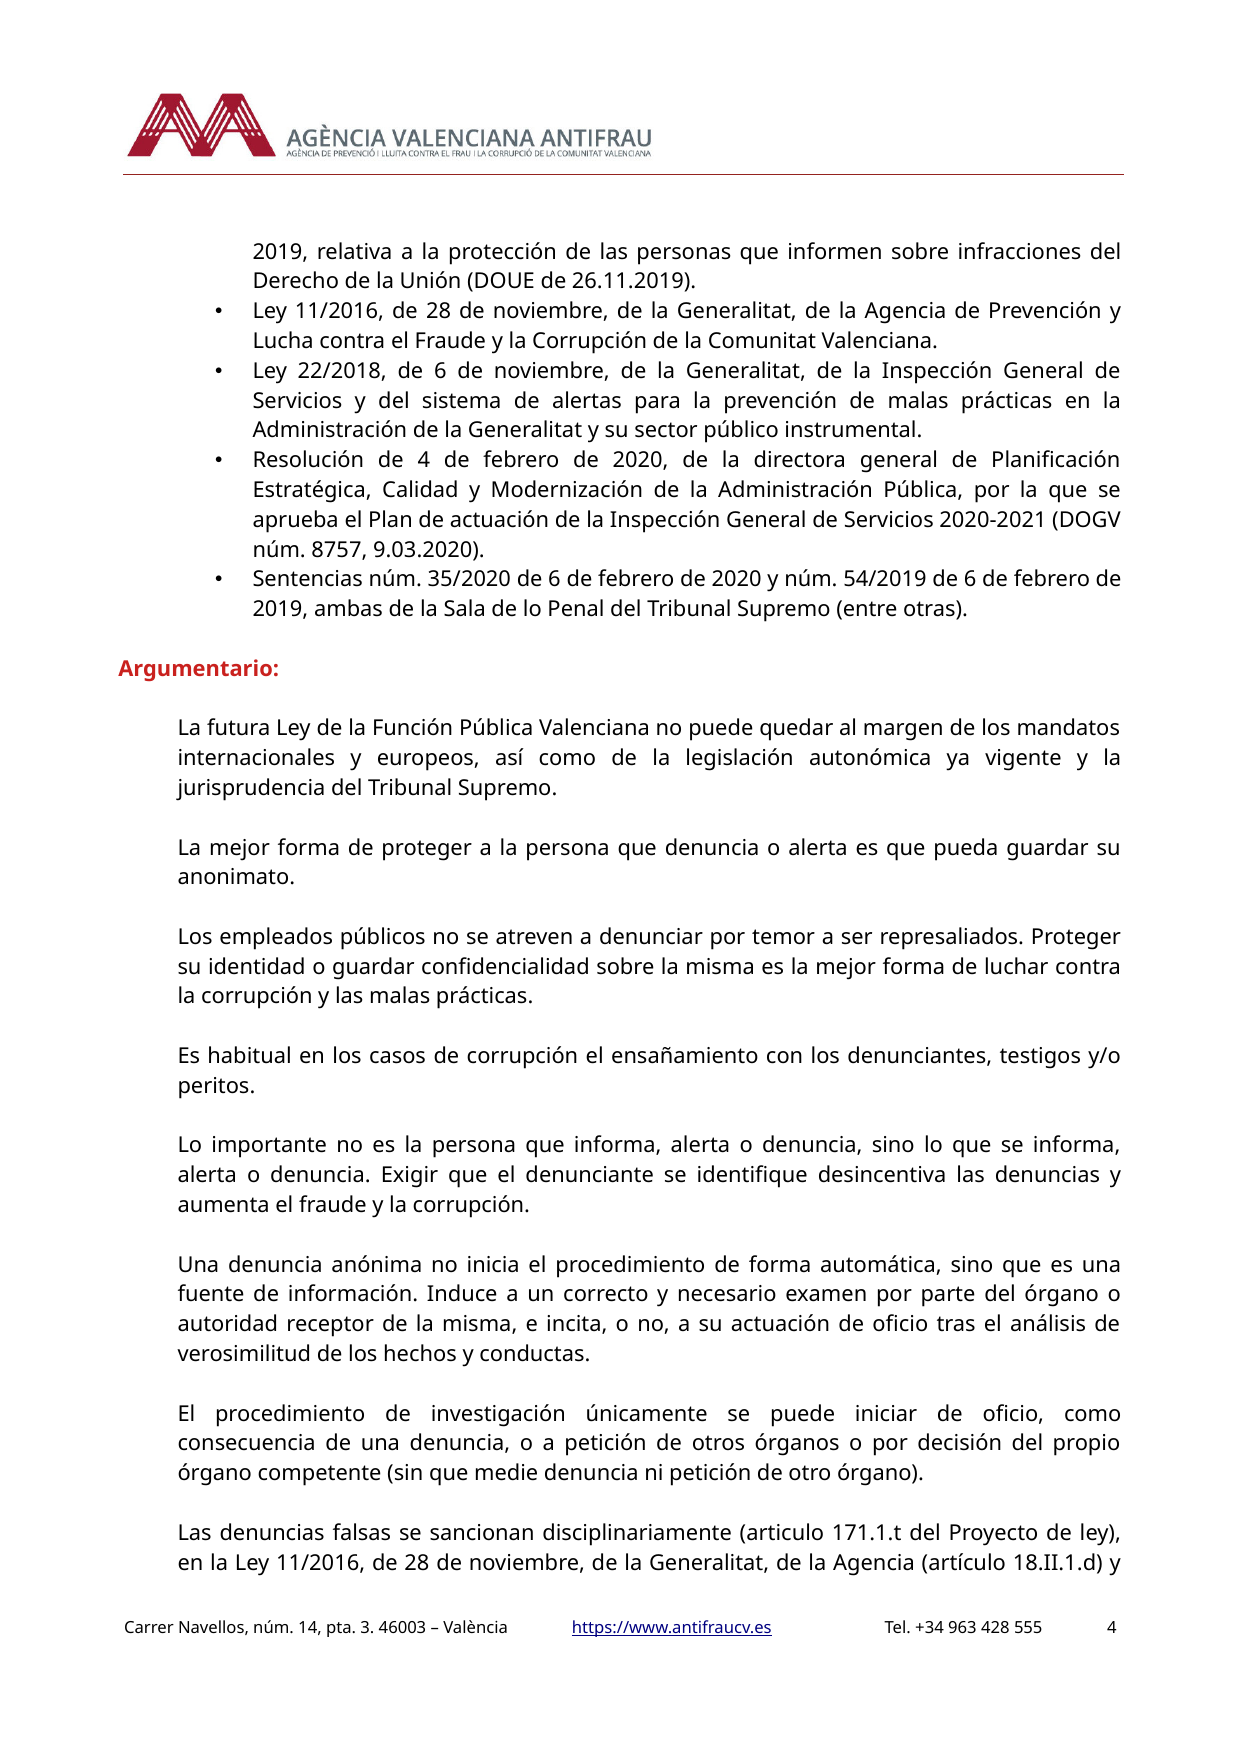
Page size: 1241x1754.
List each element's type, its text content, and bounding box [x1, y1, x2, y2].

text Las denuncias falsas se sancionan disciplinariamente (articulo 171.1.t del Proyecto de ley), en la Ley 11/2016, de 28 de noviembre, de la Generalitat, de la Agencia (artículo 18.II.1.d) y [177, 1517, 1122, 1576]
text Los empleados públicos no se atreven a denunciar por temor a ser represaliados. Proteger su identidad o guardar confidencialidad sobre la misma es la mejor forma de luchar contra la corrupción y las malas prácticas. [177, 921, 1122, 1010]
list 2019, relativa a la protección de las personas que informen sobre infracciones del Derecho de la Unión (DOUE de 26.11.2019). [215, 236, 1122, 295]
text La mejor forma de proteger a la persona que denuncia o alerta es que pueda guardar su anonimato. [177, 832, 1122, 891]
text Argumentario: [118, 653, 1122, 683]
list Resolución de 4 de febrero de 2020, de la directora general de Planificación Estratégica, Calidad y Modernización de la Administración Pública, por la que se aprueba el Plan de actuación de la Inspección General de Servicios 2020-2021 (DOGV núm. 8757, 9.03.2020). [215, 444, 1122, 563]
text La futura Ley de la Función Pública Valenciana no puede quedar al margen de los mandatos internacionales y europeos, así como de la legislación autonómica ya vigente y la jurisprudencia del Tribunal Supremo. [177, 712, 1122, 802]
list Ley 11/2016, de 28 de noviembre, de la Generalitat, de la Agencia de Prevención y Lucha contra el Fraude y la Corrupción de la Comunitat Valenciana. [215, 295, 1122, 355]
list Ley 22/2018, de 6 de noviembre, de la Generalitat, de la Inspección General de Servicios y del sistema de alertas para la prevención de malas prácticas en la Administración de la Generalitat y su sector público instrumental. [215, 355, 1122, 444]
text Lo importante no es la persona que informa, alerta o denuncia, sino lo que se informa, alerta o denuncia. Exigir que el denunciante se identifique desincentiva las denuncias y aumenta el fraude y la corrupción. [177, 1129, 1122, 1219]
text El procedimiento de investigación únicamente se puede iniciar de oficio, como consecuencia de una denuncia, o a petición de otros órganos o por decisión del propio órgano competente (sin que medie denuncia ni petición de otro órgano). [177, 1398, 1122, 1487]
picture [122, 81, 655, 166]
list Sentencias núm. 35/2020 de 6 de febrero de 2020 y núm. 54/2019 de 6 de febrero de 2019, ambas de la Sala de lo Penal del Tribunal Supremo (entre otras). [215, 563, 1122, 623]
text Es habitual en los casos de corrupción el ensañamiento con los denunciantes, testigos y/o peritos. [177, 1040, 1122, 1100]
text Una denuncia anónima no inicia el procedimiento de forma automática, sino que es una fuente de información. Induce a un correcto y necesario examen por parte del órgano o autoridad receptor de la misma, e incita, o no, a su actuación de oficio tras el análisis de verosimilitud de los hechos y conductas. [177, 1249, 1122, 1368]
